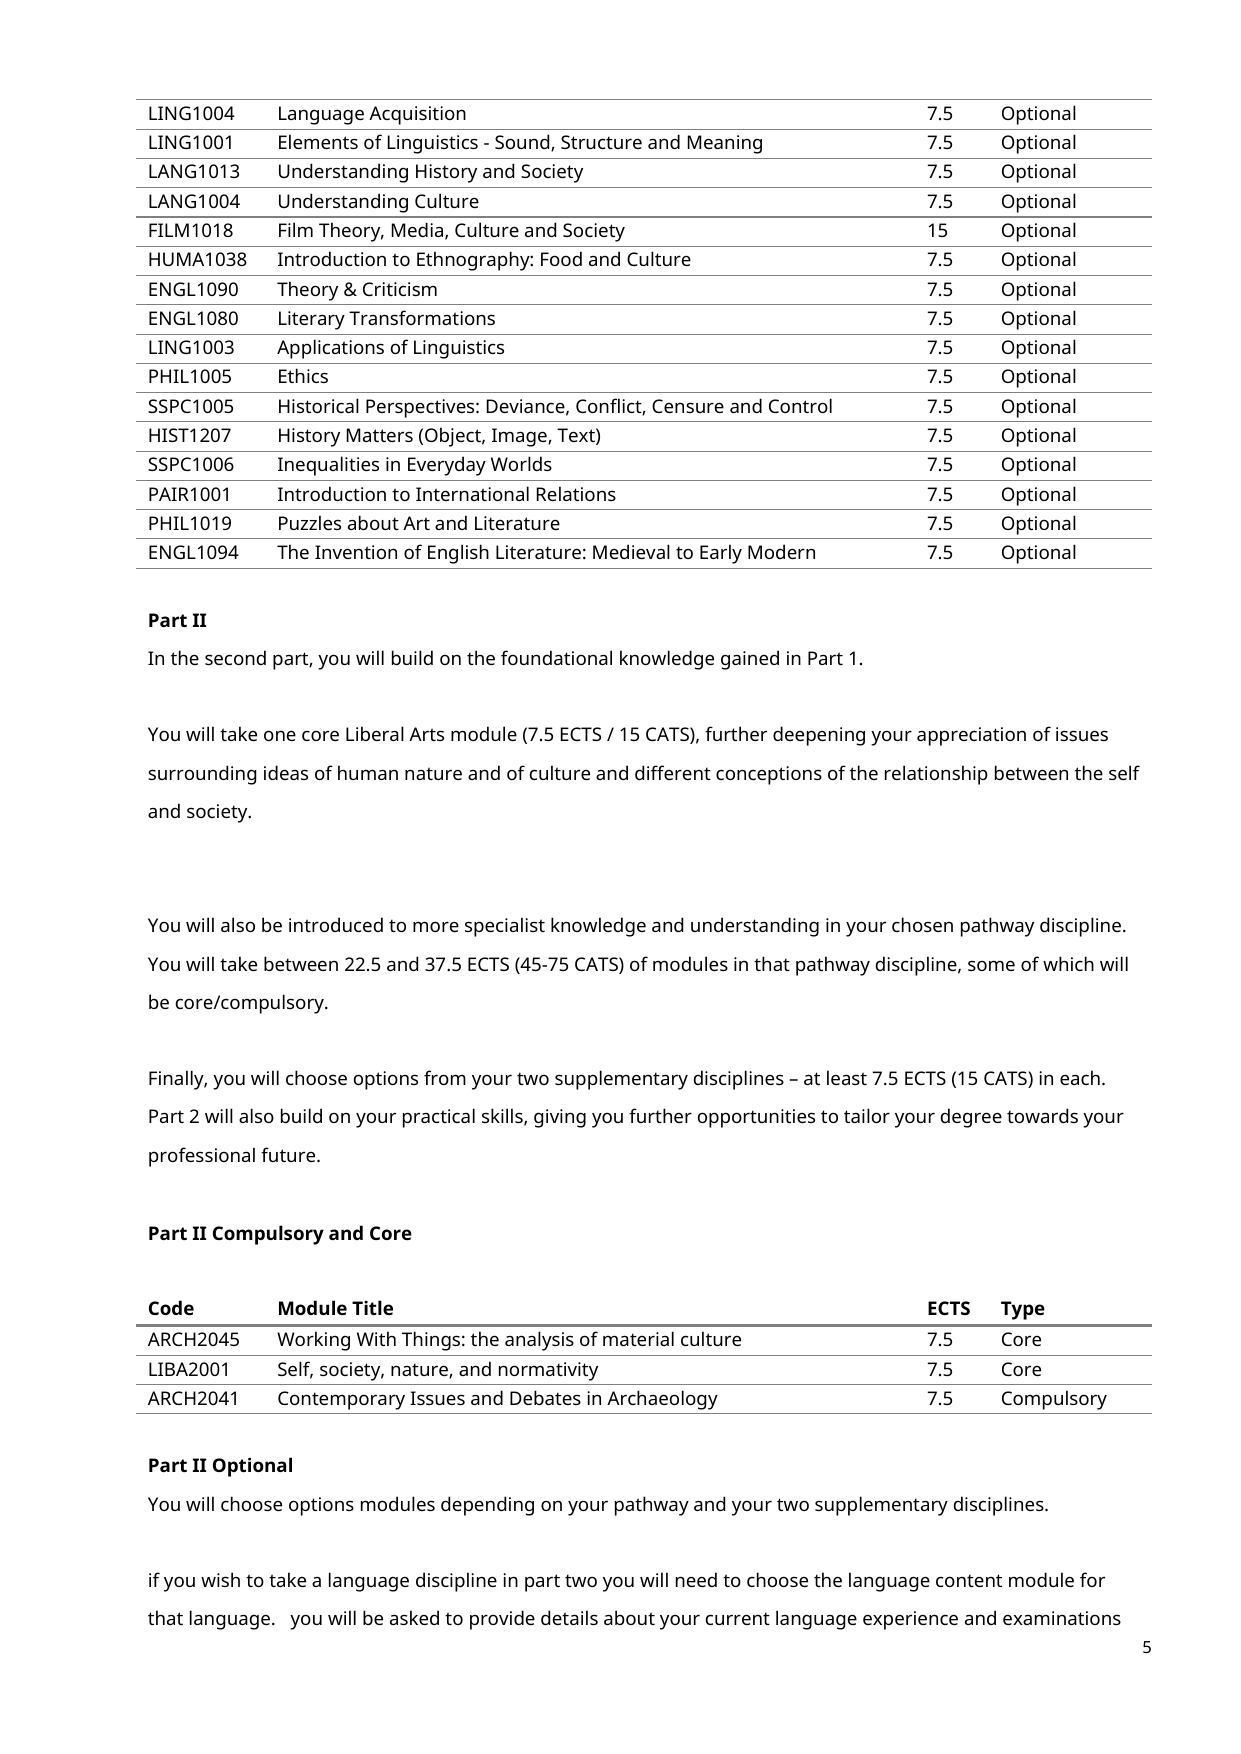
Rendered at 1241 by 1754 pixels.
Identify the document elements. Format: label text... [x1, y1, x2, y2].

table_cell FILM1018 [136, 218, 266, 246]
table_cell 7.5 [916, 422, 989, 451]
table_cell Understanding History and Society [266, 159, 916, 187]
table_cell Compulsory [989, 1385, 1152, 1413]
table_cell ENGL1080 [136, 305, 266, 333]
table_cell Optional [989, 452, 1152, 480]
table_cell Optional [989, 130, 1152, 158]
table_cell 7.5 [916, 159, 989, 187]
table_cell LANG1004 [136, 188, 266, 216]
table_cell Optional [989, 393, 1152, 421]
table_cell ECTS [916, 1295, 989, 1323]
table_cell Optional [989, 218, 1152, 246]
table_cell Optional [989, 305, 1152, 333]
table_cell ARCH2045 [136, 1327, 266, 1355]
table_cell Type [989, 1295, 1152, 1323]
table_cell Theory & Criticism [266, 276, 916, 304]
table_cell Optional [989, 159, 1152, 187]
table_cell Code [136, 1295, 266, 1323]
table_cell ENGL1090 [136, 276, 266, 304]
table_cell Self, society, nature, and normativity [266, 1356, 916, 1384]
table_cell Introduction to International Relations [266, 481, 916, 509]
table_cell HIST1207 [136, 422, 266, 451]
table_cell PHIL1019 [136, 510, 266, 538]
table_cell 7.5 [916, 510, 989, 538]
table_cell Optional [989, 335, 1152, 363]
table_cell Part II In the second part, you will build on the foundational knowledge gained in Part 1. You will take one core Liberal Arts module (7.5 ECTS / 15 CATS), further deepening your appreciation of issues surrounding ideas of human nature and of culture and different conceptions of the relationship between the self and society. You will also be introduced to more specialist knowledge and understanding in your chosen pathway discipline. You will take between 22.5 and 37.5 ECTS (45-75 CATS) of modules in that pathway discipline, some of which will be core/compulsory. Finally, you will choose options from your two supplementary disciplines – at least 7.5 ECTS (15 CATS) in each. Part 2 will also build on your practical skills, giving you further opportunities to tailor your degree towards your professional future. [136, 569, 1152, 1221]
table_cell Puzzles about Art and Literature [266, 510, 916, 538]
table_cell 7.5 [916, 1356, 989, 1384]
table_cell Film Theory, Media, Culture and Society [266, 218, 916, 246]
table_cell Core [989, 1327, 1152, 1355]
table_cell Language Acquisition [266, 100, 916, 128]
table_cell LANG1013 [136, 159, 266, 187]
table_cell 7.5 [916, 247, 989, 275]
table_cell LING1004 [136, 100, 266, 128]
table_cell 7.5 [916, 130, 989, 158]
table_cell PAIR1001 [136, 481, 266, 509]
table_cell Historical Perspectives: Deviance, Conflict, Censure and Control [266, 393, 916, 421]
table_cell Optional [989, 364, 1152, 392]
table_cell 7.5 [916, 1385, 989, 1413]
table_cell LING1003 [136, 335, 266, 363]
table_cell Understanding Culture [266, 188, 916, 216]
table_cell SSPC1006 [136, 452, 266, 480]
table_cell 7.5 [916, 100, 989, 128]
table_cell Optional [989, 481, 1152, 509]
table_cell Optional [989, 100, 1152, 128]
table_cell 7.5 [916, 393, 989, 421]
table_cell LIBA2001 [136, 1356, 266, 1384]
table_cell 7.5 [916, 276, 989, 304]
table_cell 7.5 [916, 305, 989, 333]
table_cell 7.5 [916, 188, 989, 216]
table_cell 15 [916, 218, 989, 246]
table_cell Core [989, 1356, 1152, 1384]
table_cell Ethics [266, 364, 916, 392]
table_cell ENGL1094 [136, 539, 266, 568]
table_cell Working With Things: the analysis of material culture [266, 1327, 916, 1355]
table_cell History Matters (Object, Image, Text) [266, 422, 916, 451]
table_cell Contemporary Issues and Debates in Archaeology [266, 1385, 916, 1413]
table_cell Literary Transformations [266, 305, 916, 333]
table_cell 7.5 [916, 335, 989, 363]
table_cell 7.5 [916, 539, 989, 568]
table_cell Optional [989, 539, 1152, 568]
table_cell Elements of Linguistics - Sound, Structure and Meaning [266, 130, 916, 158]
table_cell Optional [989, 276, 1152, 304]
table_cell 7.5 [916, 481, 989, 509]
table_cell ARCH2041 [136, 1385, 266, 1413]
table_cell Optional [989, 510, 1152, 538]
table_cell LING1001 [136, 130, 266, 158]
table_cell Part II Optional You will choose options modules depending on your pathway and your two supplementary disciplines. if you wish to take a language discipline in part two you will need to choose the language content module for that language. you will be asked to provide details about your current language experience and examinations [136, 1414, 1152, 1631]
table_cell Applications of Linguistics [266, 335, 916, 363]
table_cell PHIL1005 [136, 364, 266, 392]
table_cell Optional [989, 422, 1152, 451]
table_cell Optional [989, 247, 1152, 275]
table_cell Part II Compulsory and Core [136, 1221, 1152, 1295]
table_cell HUMA1038 [136, 247, 266, 275]
table_cell 7.5 [916, 1327, 989, 1355]
table_cell Module Title [266, 1295, 916, 1323]
table_cell 7.5 [916, 364, 989, 392]
table_cell 7.5 [916, 452, 989, 480]
table_cell The Invention of English Literature: Medieval to Early Modern [266, 539, 916, 568]
table_cell Introduction to Ethnography: Food and Culture [266, 247, 916, 275]
table_cell Optional [989, 188, 1152, 216]
table_cell Inequalities in Everyday Worlds [266, 452, 916, 480]
table_cell SSPC1005 [136, 393, 266, 421]
